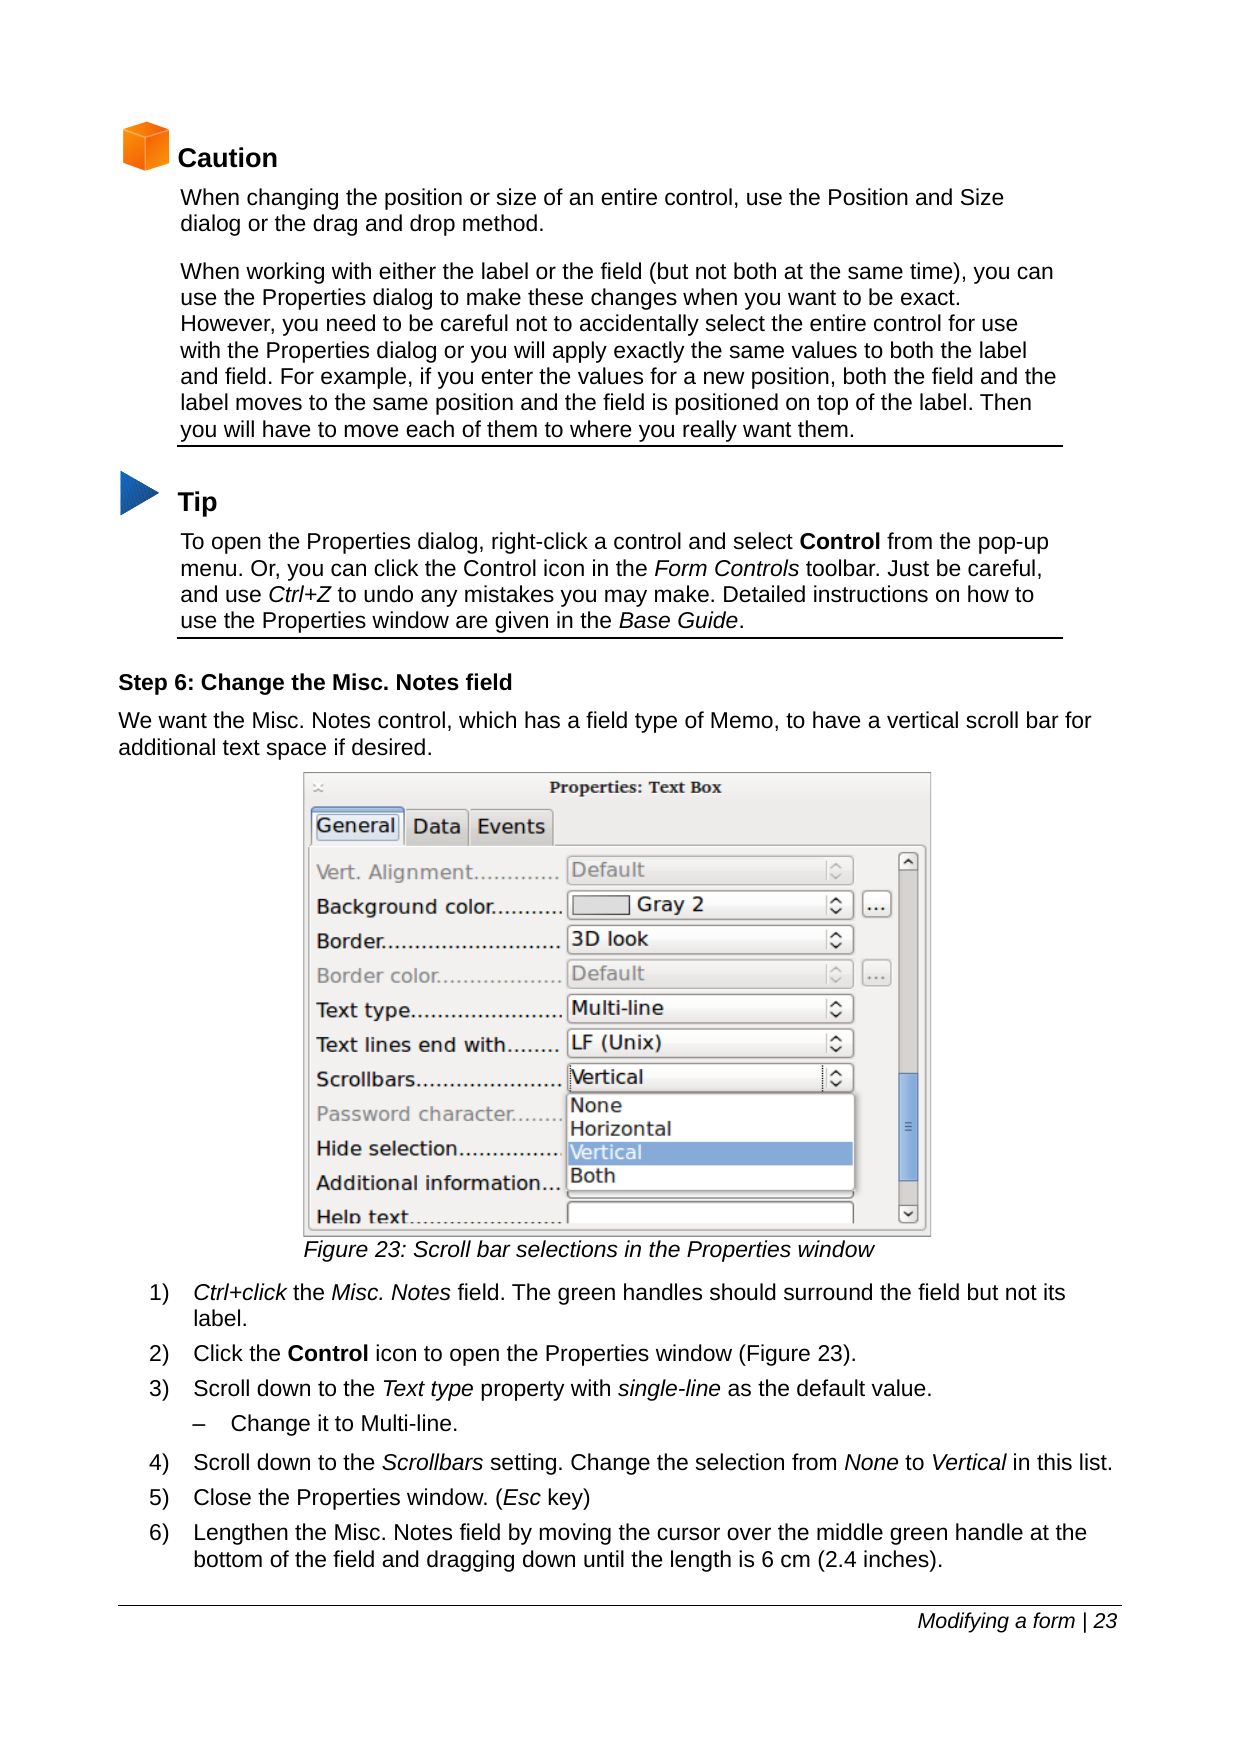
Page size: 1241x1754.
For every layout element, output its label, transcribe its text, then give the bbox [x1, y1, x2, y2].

list Scroll down to the Scrollbars setting. Change the selection from None to Vertical in this list. [169, 1449, 1122, 1475]
text Figure 23: Scroll bar selections in the Properties window [303, 1236, 937, 1263]
list Lengthen the Misc. Notes field by moving the cursor over the middle green handle at the bottom of the field and dragging down until the length is 6 cm (2.4 inches). [169, 1519, 1122, 1572]
text To open the Properties dialog, right-click a control and select Control from the pop-up menu. Or, you can click the Control icon in the Form Controls toolbar. Just be careful, and use Ctrl+Z to undo any mistakes you may make. Detailed instructions on how to use the Properties window are given in the Base Guide. [177, 525, 1063, 637]
list Click the Control icon to open the Properties window (Figure 23). [169, 1340, 1122, 1366]
list Change it to Multi-line. [192, 1410, 1122, 1437]
text When working with either the label or the field (but not both at the same time), you can use the Properties dialog to make these changes when you want to be exact. However, you need to be careful not to accidentally select the entire control for use with the Properties dialog or you will apply exactly the same values to both the label and field. For example, if you enter the values for a new position, both the field and the label moves to the same position and the field is positioned on top of the label. Then you will have to move each of them to where you really want them. [177, 254, 1063, 445]
picture [119, 119, 173, 173]
picture [303, 772, 932, 1237]
text Step 6: Change the Misc. Notes field [118, 669, 1122, 695]
text We want the Misc. Notes control, which has a field type of Memo, to have a vertical scroll bar for additional text space if desired. [118, 707, 1122, 760]
list Close the Properties window. (Esc key) [169, 1484, 1122, 1510]
text When changing the position or size of an entire control, use the Position and Size dialog or the drag and drop method. [177, 181, 1063, 237]
subtitle Tip [118, 468, 1122, 518]
subtitle Caution [118, 118, 1122, 173]
list Scroll down to the Text type property with single-line as the default value. [169, 1375, 1122, 1402]
list Ctrl+click the Misc. Notes field. The green handles should surround the field but not its label. [169, 1278, 1122, 1331]
